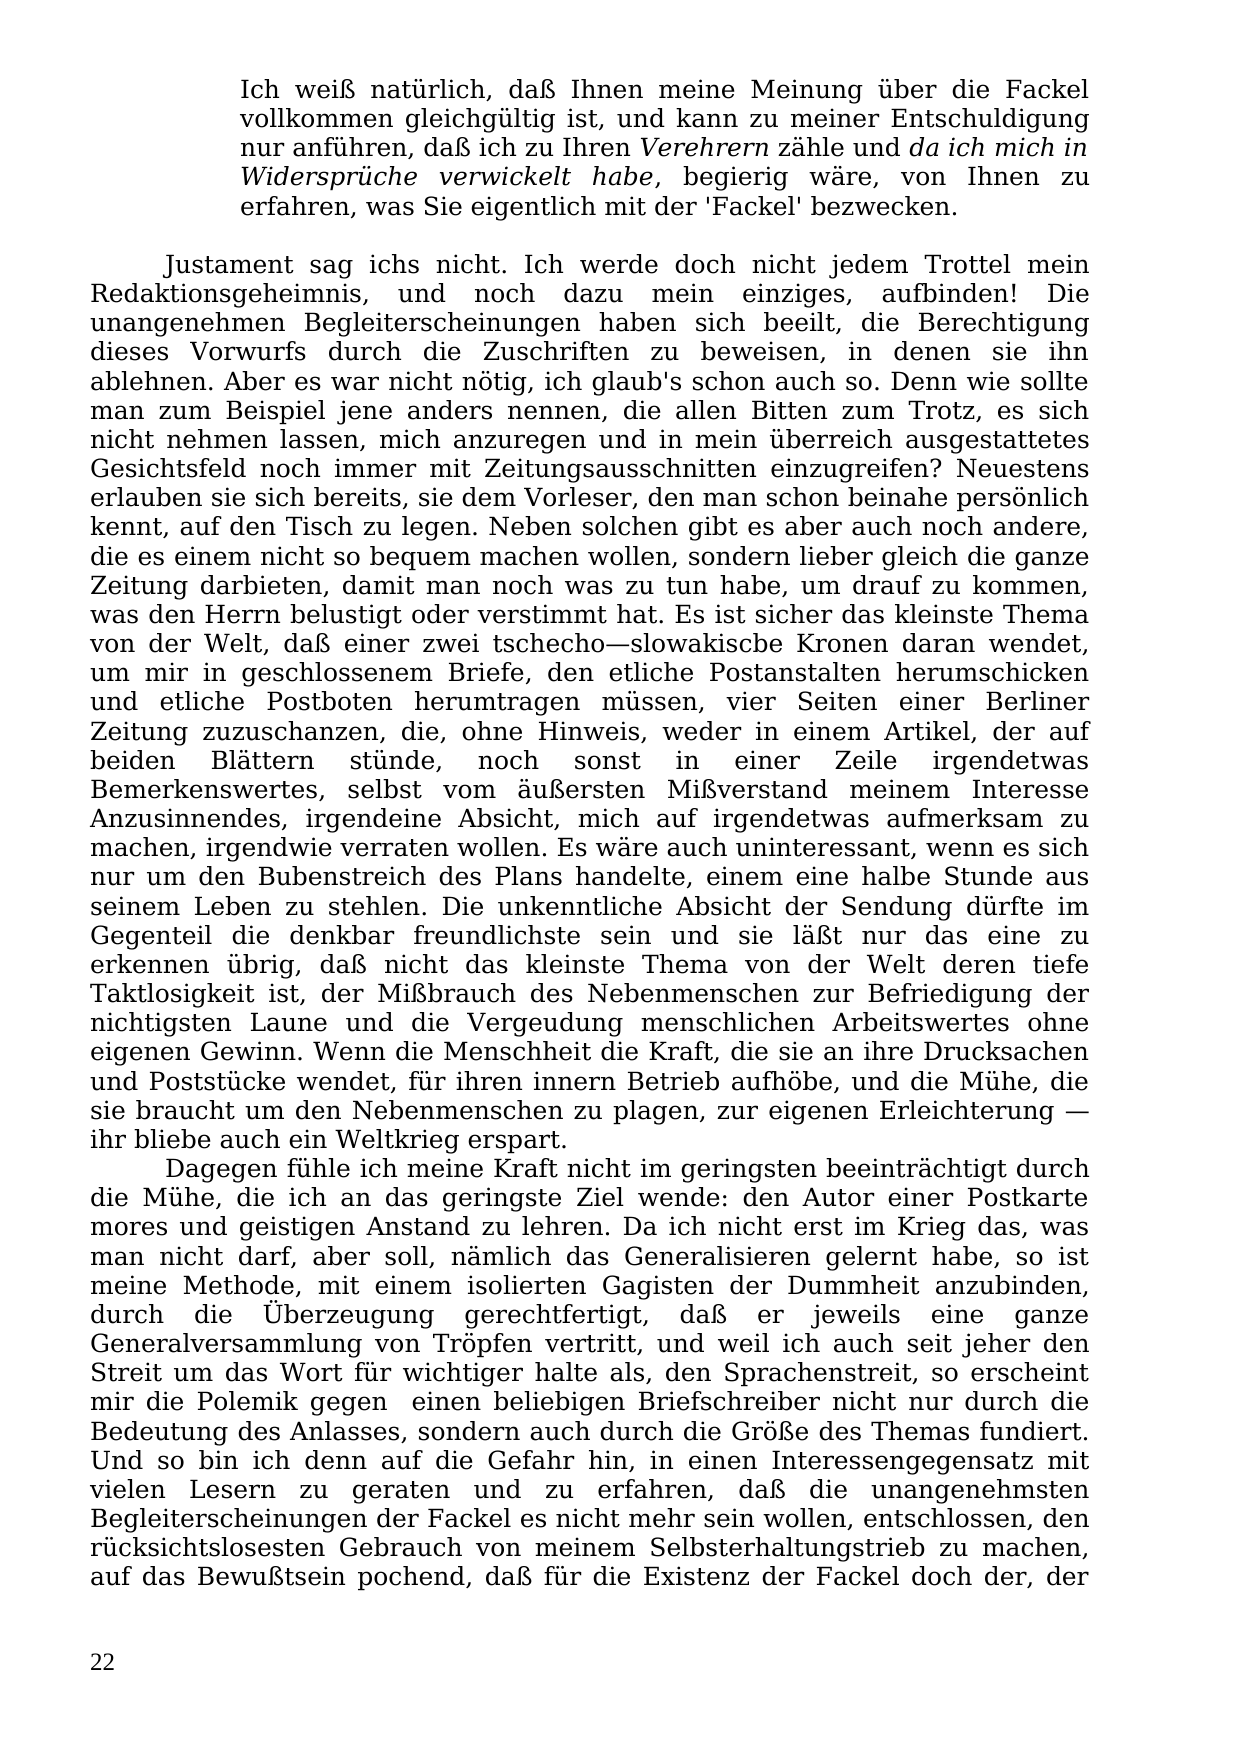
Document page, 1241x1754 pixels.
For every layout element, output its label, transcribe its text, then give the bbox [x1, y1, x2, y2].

text Justament sag ichs nicht. Ich werde doch nicht jedem Trottel mein Redaktionsgeheimnis, und noch dazu mein einziges, aufbinden! Die unangenehmen Begleiterscheinungen haben sich beeilt, die Berechtigung dieses Vorwurfs durch die Zuschriften zu beweisen, in denen sie ihn ablehnen. Aber es war nicht nötig, ich glaub's schon auch so. Denn wie sollte man zum Beispiel jene anders nennen, die allen Bitten zum Trotz, es sich nicht nehmen lassen, mich anzuregen und in mein überreich ausgestattetes Gesichtsfeld noch immer mit Zeitungsausschnitten einzugreifen? Neuestens erlauben sie sich bereits, sie dem Vorleser, den man schon beinahe persönlich kennt, auf den Tisch zu legen. Neben solchen gibt es aber auch noch andere, die es einem nicht so bequem machen wollen, sondern lieber gleich die ganze Zeitung darbieten, damit man noch was zu tun habe, um drauf zu kommen, was den Herrn belustigt oder verstimmt hat. Es ist sicher das kleinste Thema von der Welt, daß einer zwei tschecho—slowakiscbe Kronen daran wendet, um mir in geschlossenem Briefe, den etliche Postanstalten herumschicken und etliche Postboten herumtragen müssen, vier Seiten einer Berliner Zeitung zuzuschanzen, die, ohne Hinweis, weder in einem Artikel, der auf beiden Blättern stünde, noch sonst in einer Zeile irgendetwas Bemerkenswertes, selbst vom äußersten Mißverstand meinem Interesse Anzusinnendes, irgendeine Absicht, mich auf irgendetwas aufmerksam zu machen, irgendwie verraten wollen. Es wäre auch uninteressant, wenn es sich nur um den Bubenstreich des Plans handelte, einem eine halbe Stunde aus seinem Leben zu stehlen. Die unkenntliche Absicht der Sendung dürfte im Gegenteil die denkbar freundlichste sein und sie läßt nur das eine zu erkennen übrig, daß nicht das kleinste Thema von der Welt deren tiefe Taktlosigkeit ist, der Mißbrauch des Nebenmenschen zur Befriedigung der nichtigsten Laune und die Vergeudung menschlichen Arbeitswertes ohne eigenen Gewinn. Wenn die Menschheit die Kraft, die sie an ihre Drucksachen und Poststücke wendet, für ihren innern Betrieb aufhöbe, und die Mühe, die sie braucht um den Nebenmenschen zu plagen, zur eigenen Erleichterung — ihr bliebe auch ein Weltkrieg erspart. [90, 250, 1091, 1154]
text Ich weiß natürlich, daß Ihnen meine Meinung über die Fackel vollkommen gleichgültig ist, und kann zu meiner Entschuldigung nur anführen, daß ich zu Ihren Verehrern zähle und da ich mich in Widersprüche verwickelt habe, begierig wäre, von Ihnen zu erfahren, was Sie eigentlich mit der 'Fackel' bezwecken. [240, 75, 1091, 221]
text Dagegen fühle ich meine Kraft nicht im geringsten beeinträchtigt durch die Mühe, die ich an das geringste Ziel wende: den Autor einer Postkarte mores und geistigen Anstand zu lehren. Da ich nicht erst im Krieg das, was man nicht darf, aber soll, nämlich das Generalisieren gelernt habe, so ist meine Methode, mit einem isolierten Gagisten der Dummheit anzubinden, durch die Überzeugung gerechtfertigt, daß er jeweils eine ganze Generalversammlung von Tröpfen vertritt, und weil ich auch seit jeher den Streit um das Wort für wichtiger halte als, den Sprachenstreit, so erscheint mir die Polemik gegen einen beliebigen Briefschreiber nicht nur durch die Bedeutung des Anlasses, sondern auch durch die Größe des Themas fundiert. Und so bin ich denn auf die Gefahr hin, in einen Interessengegensatz mit vielen Lesern zu geraten und zu erfahren, daß die unangenehmsten Begleiterscheinungen der Fackel es nicht mehr sein wollen, entschlossen, den rücksichtslosesten Gebrauch von meinem Selbsterhaltungstrieb zu machen, auf das Bewußtsein pochend, daß für die Existenz der Fackel doch der, der [90, 1154, 1091, 1592]
